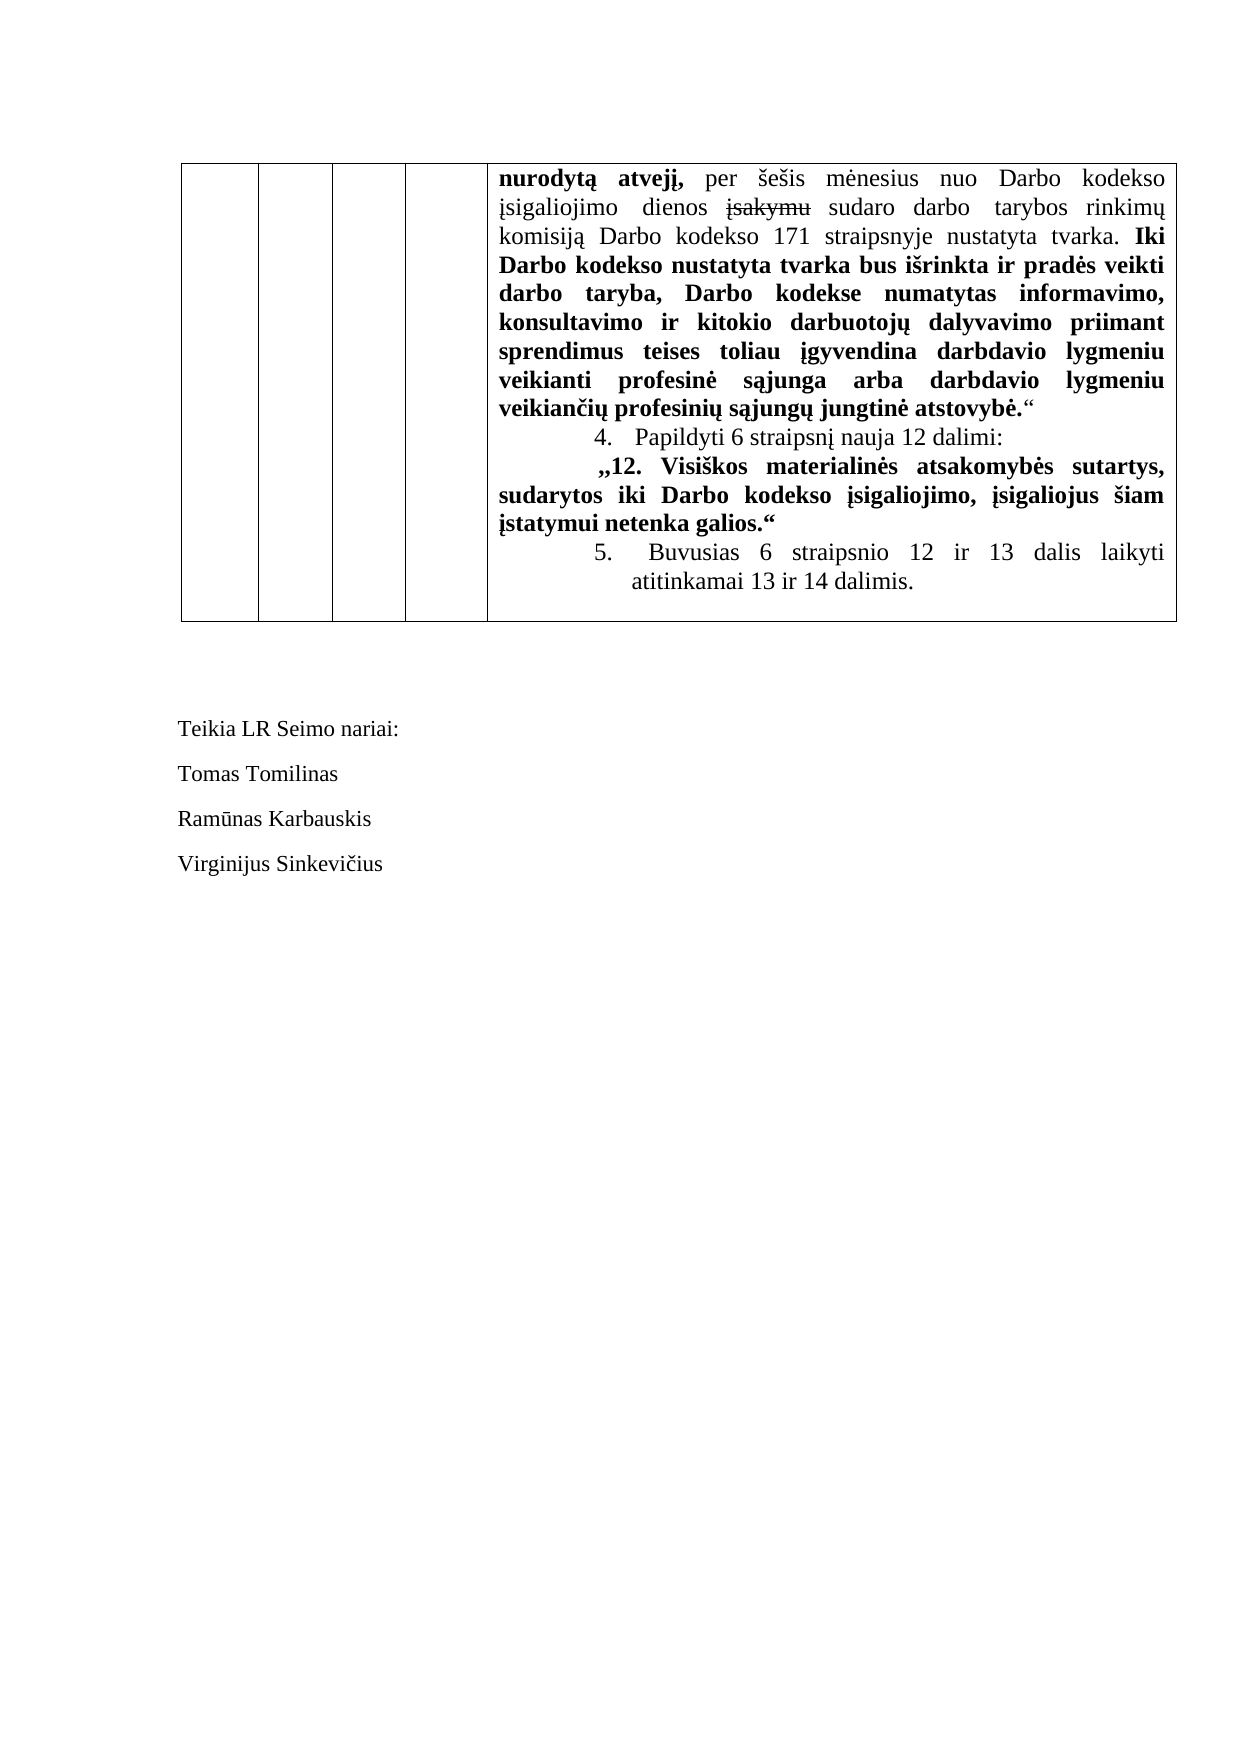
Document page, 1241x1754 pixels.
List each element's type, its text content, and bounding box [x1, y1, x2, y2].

table_cell [406, 164, 487, 621]
text Tomas Tomilinas [177, 760, 1181, 786]
text Ramūnas Karbauskis [177, 805, 1181, 831]
table_cell [259, 164, 332, 621]
text Teikia LR Seimo nariai: [177, 715, 1181, 742]
table_cell [182, 164, 258, 621]
table_cell nurodytą atvejį, per šešis mėnesius nuo Darbo kodekso įsigaliojimo dienos įsakymu sudaro darbo tarybos rinkimų komisiją Darbo kodekso 171 straipsnyje nustatyta tvarka. Iki Darbo kodekso nustatyta tvarka bus išrinkta ir pradės veikti darbo taryba, Darbo kodekse numatytas informavimo, konsultavimo ir kitokio darbuotojų dalyvavimo priimant sprendimus teises toliau įgyvendina darbdavio lygmeniu veikianti profesinė sąjunga arba darbdavio lygmeniu veikiančių profesinių sąjungų jungtinė atstovybė.“ 4. Papildyti 6 straipsnį nauja 12 dalimi: ,,12. Visiškos materialinės atsakomybės sutartys, sudarytos iki Darbo kodekso įsigaliojimo, įsigaliojus šiam įstatymui netenka galios.“ 5. Buvusias 6 straipsnio 12 ir 13 dalis laikyti atitinkamai 13 ir 14 dalimis. [488, 164, 1176, 621]
table_cell [333, 164, 405, 621]
text Virginijus Sinkevičius [177, 850, 1181, 876]
